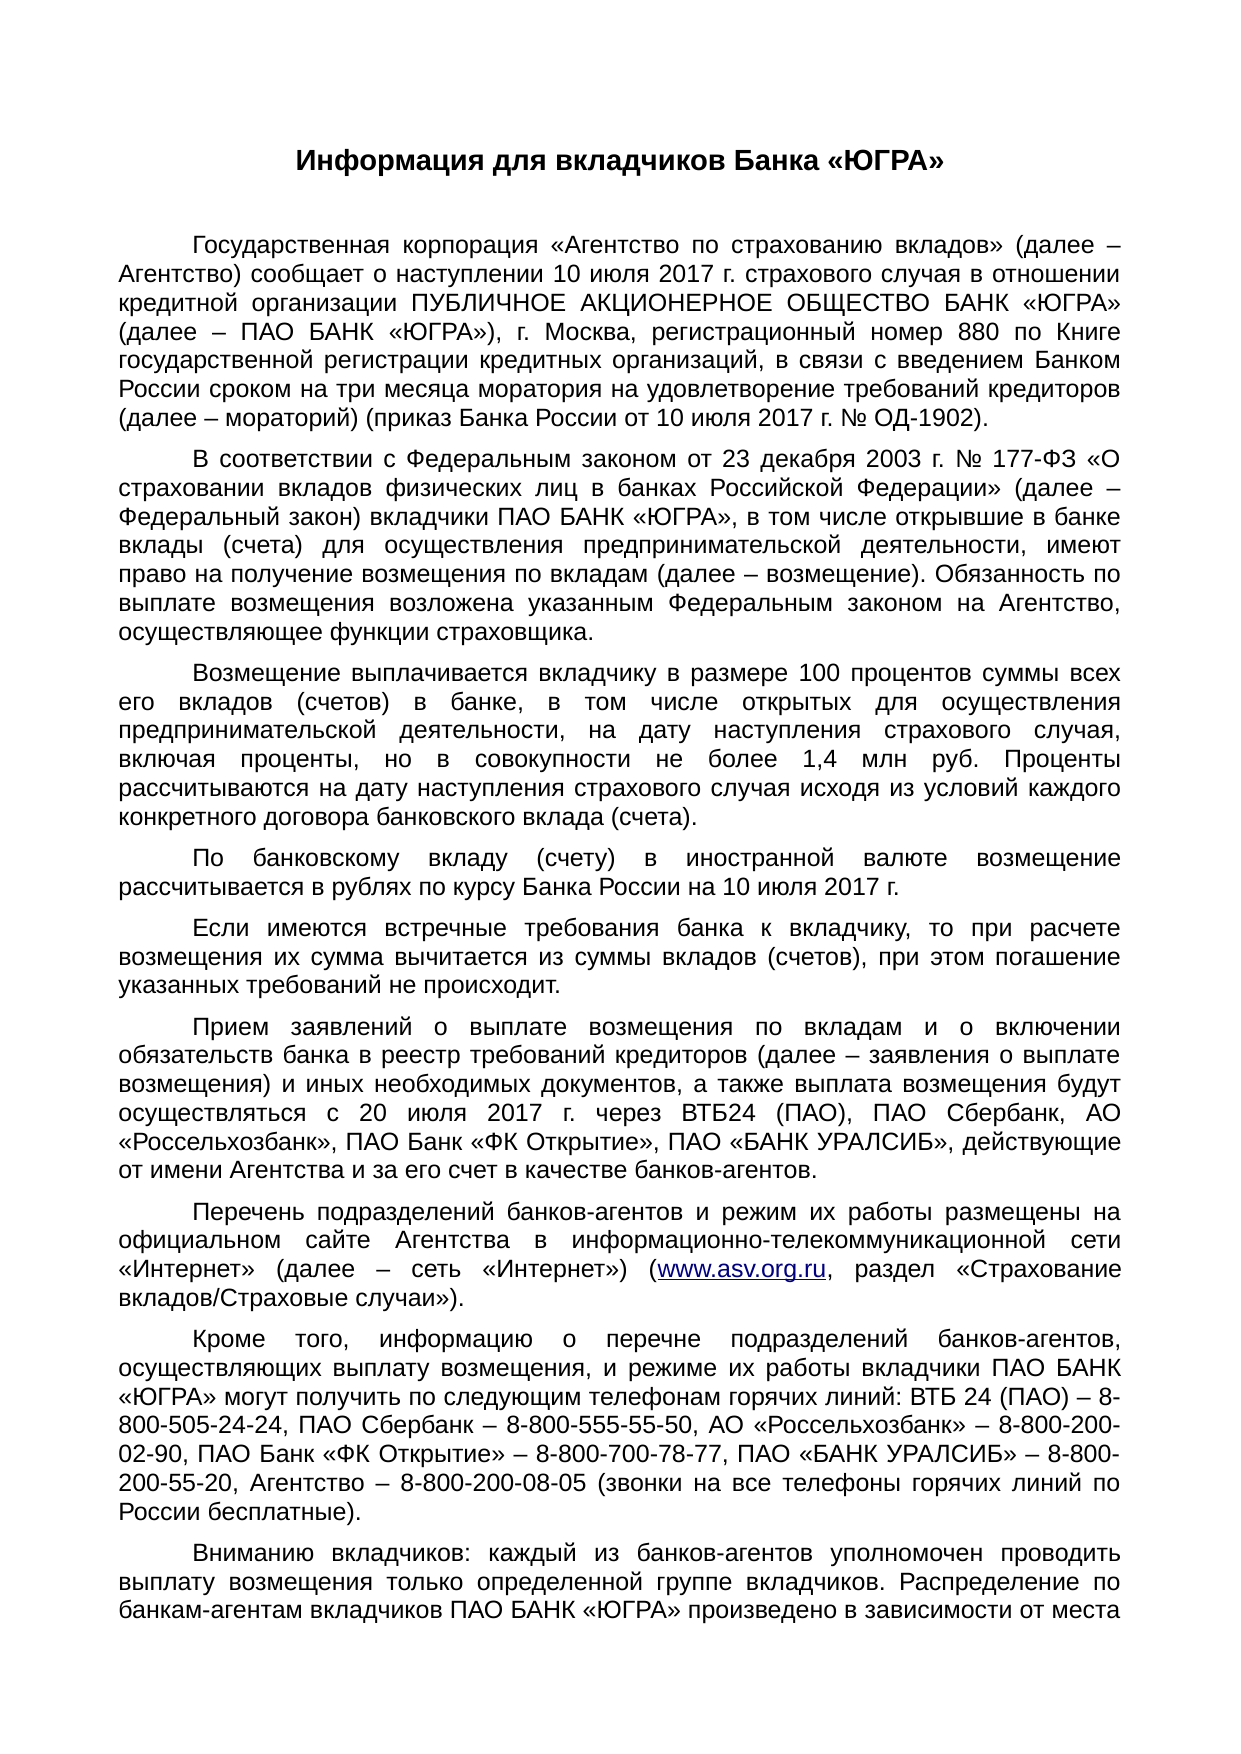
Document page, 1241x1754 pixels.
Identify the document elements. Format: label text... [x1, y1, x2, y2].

text Возмещение выплачивается вкладчику в размере 100 процентов суммы всех его вкладов (счетов) в банке, в том числе открытых для осуществления предпринимательской деятельности, на дату наступления страхового случая, включая проценты, но в совокупности не более 1,4 млн руб. Проценты рассчитываются на дату наступления страхового случая исходя из условий каждого конкретного договора банковского вклада (счета). [118, 658, 1122, 830]
text Кроме того, информацию о перечне подразделений банков-агентов, осуществляющих выплату возмещения, и режиме их работы вкладчики ПАО БАНК «ЮГРА» могут получить по следующим телефонам горячих линий: ВТБ 24 (ПАО) – 8-800-505-24-24, ПАО Сбербанк – 8-800-555-55-50, АО «Россельхозбанк» – 8-800-200-02-90, ПАО Банк «ФК Открытие» – 8-800-700-78-77, ПАО «БАНК УРАЛСИБ» – 8-800-200-55-20, Агентство – 8-800-200-08-05 (звонки на все телефоны горячих линий по России бесплатные). [118, 1324, 1122, 1525]
text Государственная корпорация «Агентство по страхованию вкладов» (далее – Агентство) сообщает о наступлении 10 июля 2017 г. страхового случая в отношении кредитной организации ПУБЛИЧНОЕ АКЦИОНЕРНОЕ ОБЩЕСТВО БАНК «ЮГРА» (далее – ПАО БАНК «ЮГРА»), г. Москва, регистрационный номер 880 по Книге государственной регистрации кредитных организаций, в связи с введением Банком России сроком на три месяца моратория на удовлетворение требований кредиторов (далее – мораторий) (приказ Банка России от 10 июля 2017 г. № ОД-1902). [118, 230, 1122, 432]
text Вниманию вкладчиков: каждый из банков-агентов уполномочен проводить выплату возмещения только определенной группе вкладчиков. Распределение по банкам-агентам вкладчиков ПАО БАНК «ЮГРА» произведено в зависимости от места [118, 1538, 1122, 1624]
subtitle Информация для вкладчиков Банка «ЮГРА» [118, 143, 1122, 177]
text Если имеются встречные требования банка к вкладчику, то при расчете возмещения их сумма вычитается из суммы вкладов (счетов), при этом погашение указанных требований не происходит. [118, 913, 1122, 999]
text По банковскому вкладу (счету) в иностранной валюте возмещение рассчитывается в рублях по курсу Банка России на 10 июля 2017 г. [118, 843, 1122, 900]
text Прием заявлений о выплате возмещения по вкладам и о включении обязательств банка в реестр требований кредиторов (далее – заявления о выплате возмещения) и иных необходимых документов, а также выплата возмещения будут осуществляться с 20 июля 2017 г. через ВТБ24 (ПАО), ПАО Сбербанк, АО «Россельхозбанк», ПАО Банк «ФК Открытие», ПАО «БАНК УРАЛСИБ», действующие от имени Агентства и за его счет в качестве банков-агентов. [118, 1012, 1122, 1184]
text В соответствии с Федеральным законом от 23 декабря 2003 г. № 177-ФЗ «О страховании вкладов физических лиц в банках Российской Федерации» (далее – Федеральный закон) вкладчики ПАО БАНК «ЮГРА», в том числе открывшие в банке вклады (счета) для осуществления предпринимательской деятельности, имеют право на получение возмещения по вкладам (далее – возмещение). Обязанность по выплате возмещения возложена указанным Федеральным законом на Агентство, осуществляющее функции страховщика. [118, 444, 1122, 645]
text Перечень подразделений банков-агентов и режим их работы размещены на официальном сайте Агентства в информационно-телекоммуникационной сети «Интернет» (далее – сеть «Интернет») (www.asv.org.ru, раздел «Страхование вкладов/Страховые случаи»). [118, 1197, 1122, 1312]
